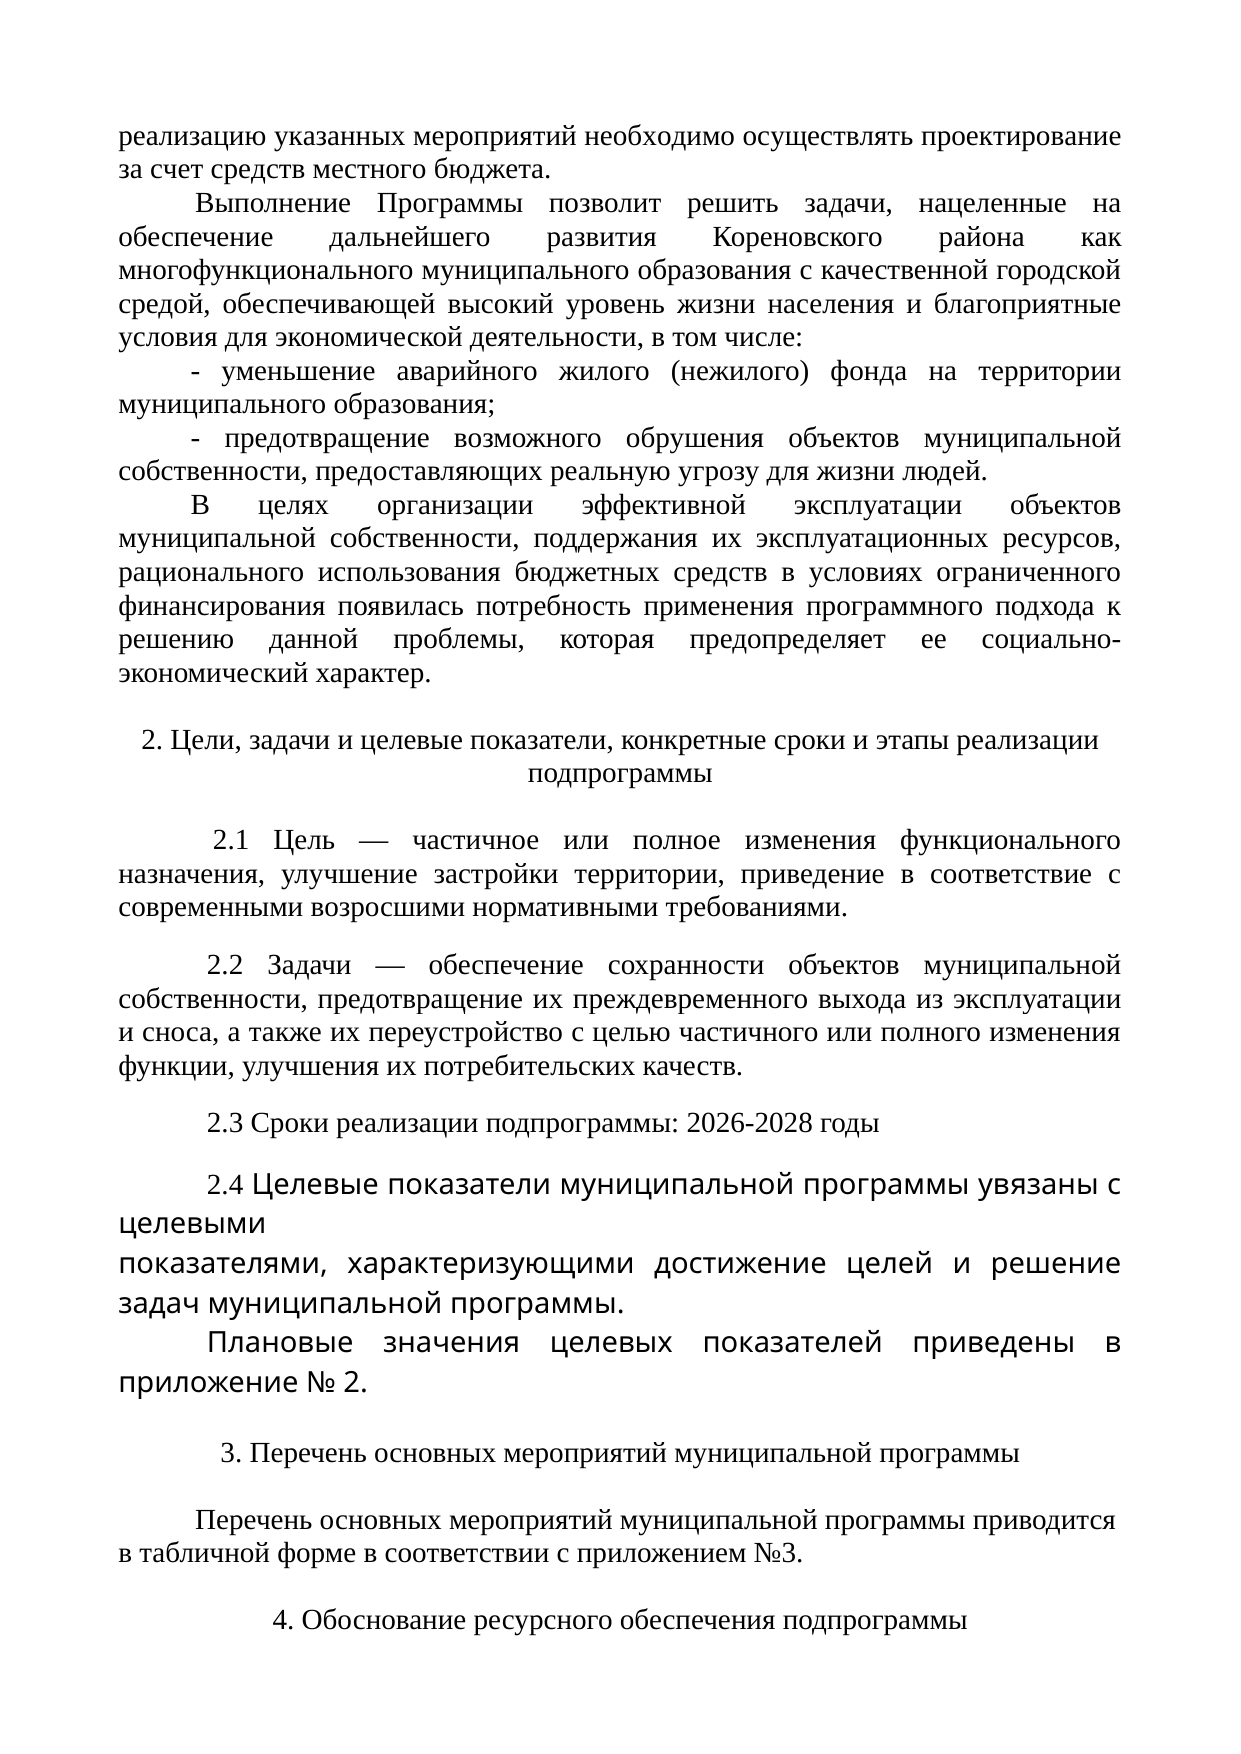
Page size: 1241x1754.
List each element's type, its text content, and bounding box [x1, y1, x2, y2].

text Плановые значения целевых показателей приведены в приложение № 2. [118, 1322, 1122, 1401]
text 2.1 Цель — частичное или полное изменения функционального назначения, улучшение застройки территории, приведение в соответствие с современными возросшими нормативными требованиями. [118, 822, 1122, 923]
text 2.3 Сроки реализации подпрограммы: 2026-2028 годы [118, 1105, 1122, 1139]
text Выполнение Программы позволит решить задачи, нацеленные на обеспечение дальнейшего развития Кореновского района как многофункционального муниципального образования с качественной городской средой, обеспечивающей высокий уровень жизни населения и благоприятные условия для экономической деятельности, в том числе: [118, 185, 1122, 353]
text Перечень основных мероприятий муниципальной программы приводится в табличной форме в соответствии с приложением №3. [118, 1502, 1122, 1569]
text В целях организации эффективной эксплуатации объектов муниципальной собственности, поддержания их эксплуатационных ресурсов, рационального использования бюджетных средств в условиях ограниченного финансирования появилась потребность применения программного подхода к решению данной проблемы, которая предопределяет ее социально-экономический характер. [118, 487, 1122, 688]
text 2. Цели, задачи и целевые показатели, конкретные сроки и этапы реализации подпрограммы [118, 722, 1122, 789]
text - уменьшение аварийного жилого (нежилого) фонда на территории муниципального образования; [118, 353, 1122, 420]
text 2.4 Целевые показатели муниципальной программы увязаны с целевыми [118, 1163, 1122, 1242]
text 3. Перечень основных мероприятий муниципальной программы [118, 1435, 1122, 1468]
text 4. Обоснование ресурсного обеспечения подпрограммы [118, 1602, 1122, 1636]
text - предотвращение возможного обрушения объектов муниципальной собственности, предоставляющих реальную угрозу для жизни людей. [118, 420, 1122, 487]
text реализацию указанных мероприятий необходимо осуществлять проектирование за счет средств местного бюджета. [118, 118, 1122, 185]
text показателями, характеризующими достижение целей и решение задач муниципальной программы. [118, 1242, 1122, 1322]
text 2.2 Задачи — обеспечение сохранности объектов муниципальной собственности, предотвращение их преждевременного выхода из эксплуатации и сноса, а также их переустройство с целью частичного или полного изменения функции, улучшения их потребительских качеств. [118, 947, 1122, 1081]
